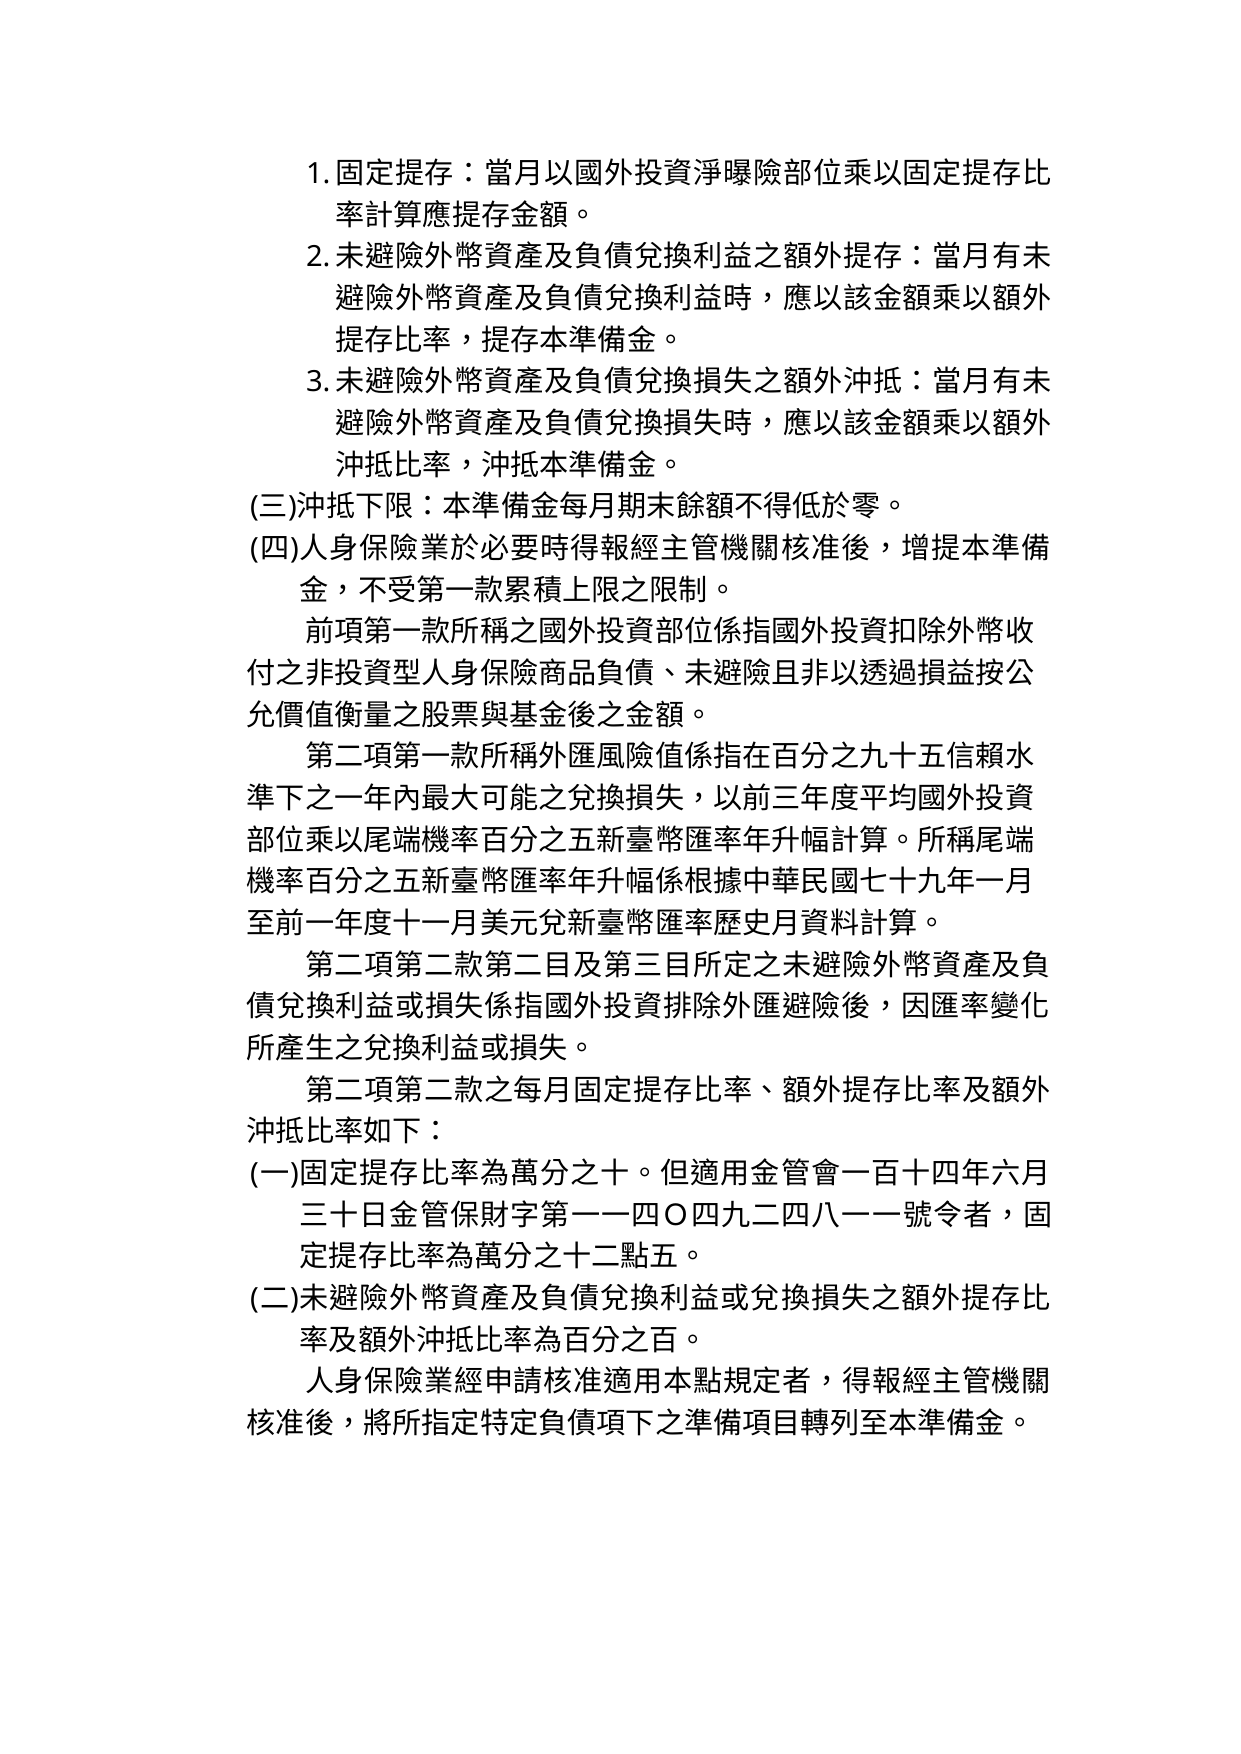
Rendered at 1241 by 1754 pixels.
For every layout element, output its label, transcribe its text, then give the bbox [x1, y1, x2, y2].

text 第二項第二款第二目及第三目所定之未避險外幣資產及負債兌換利益或損失係指國外投資排除外匯避險後，因匯率變化所產生之兌換利益或損失。 [246, 942, 1053, 1067]
text 第二項第一款所稱外匯風險值係指在百分之九十五信賴水準下之一年內最大可能之兌換損失，以前三年度平均國外投資部位乘以尾端機率百分之五新臺幣匯率年升幅計算。所稱尾端機率百分之五新臺幣匯率年升幅係根據中華民國七十九年一月至前一年度十一月美元兌新臺幣匯率歷史月資料計算。 [246, 733, 1053, 942]
text 第二項第二款之每月固定提存比率、額外提存比率及額外沖抵比率如下： [246, 1067, 1053, 1150]
list 未避險外幣資產及負債兌換利益之額外提存：當月有未避險外幣資產及負債兌換利益時，應以該金額乘以額外提存比率，提存本準備金。 [306, 233, 1053, 358]
text 前項第一款所稱之國外投資部位係指國外投資扣除外幣收付之非投資型人身保險商品負債、未避險且非以透過損益按公允價值衡量之股票與基金後之金額。 [246, 608, 1053, 733]
text (一)固定提存比率為萬分之十。但適用金管會一百十四年六月三十日金管保財字第一一四Ｏ四九二四八一一號令者，固定提存比率為萬分之十二點五。 [250, 1150, 1053, 1275]
list 固定提存：當月以國外投資淨曝險部位乘以固定提存比率計算應提存金額。 [306, 150, 1053, 233]
text 人身保險業經申請核准適用本點規定者，得報經主管機關核准後，將所指定特定負債項下之準備項目轉列至本準備金。 [246, 1358, 1053, 1442]
text (三)沖抵下限：本準備金每月期末餘額不得低於零。 [250, 483, 1053, 525]
text (二)未避險外幣資產及負債兌換利益或兌換損失之額外提存比率及額外沖抵比率為百分之百。 [250, 1275, 1053, 1358]
list 未避險外幣資產及負債兌換損失之額外沖抵：當月有未避險外幣資產及負債兌換損失時，應以該金額乘以額外沖抵比率，沖抵本準備金。 [306, 358, 1053, 483]
text (四)人身保險業於必要時得報經主管機關核准後，增提本準備金，不受第一款累積上限之限制。 [250, 525, 1053, 608]
